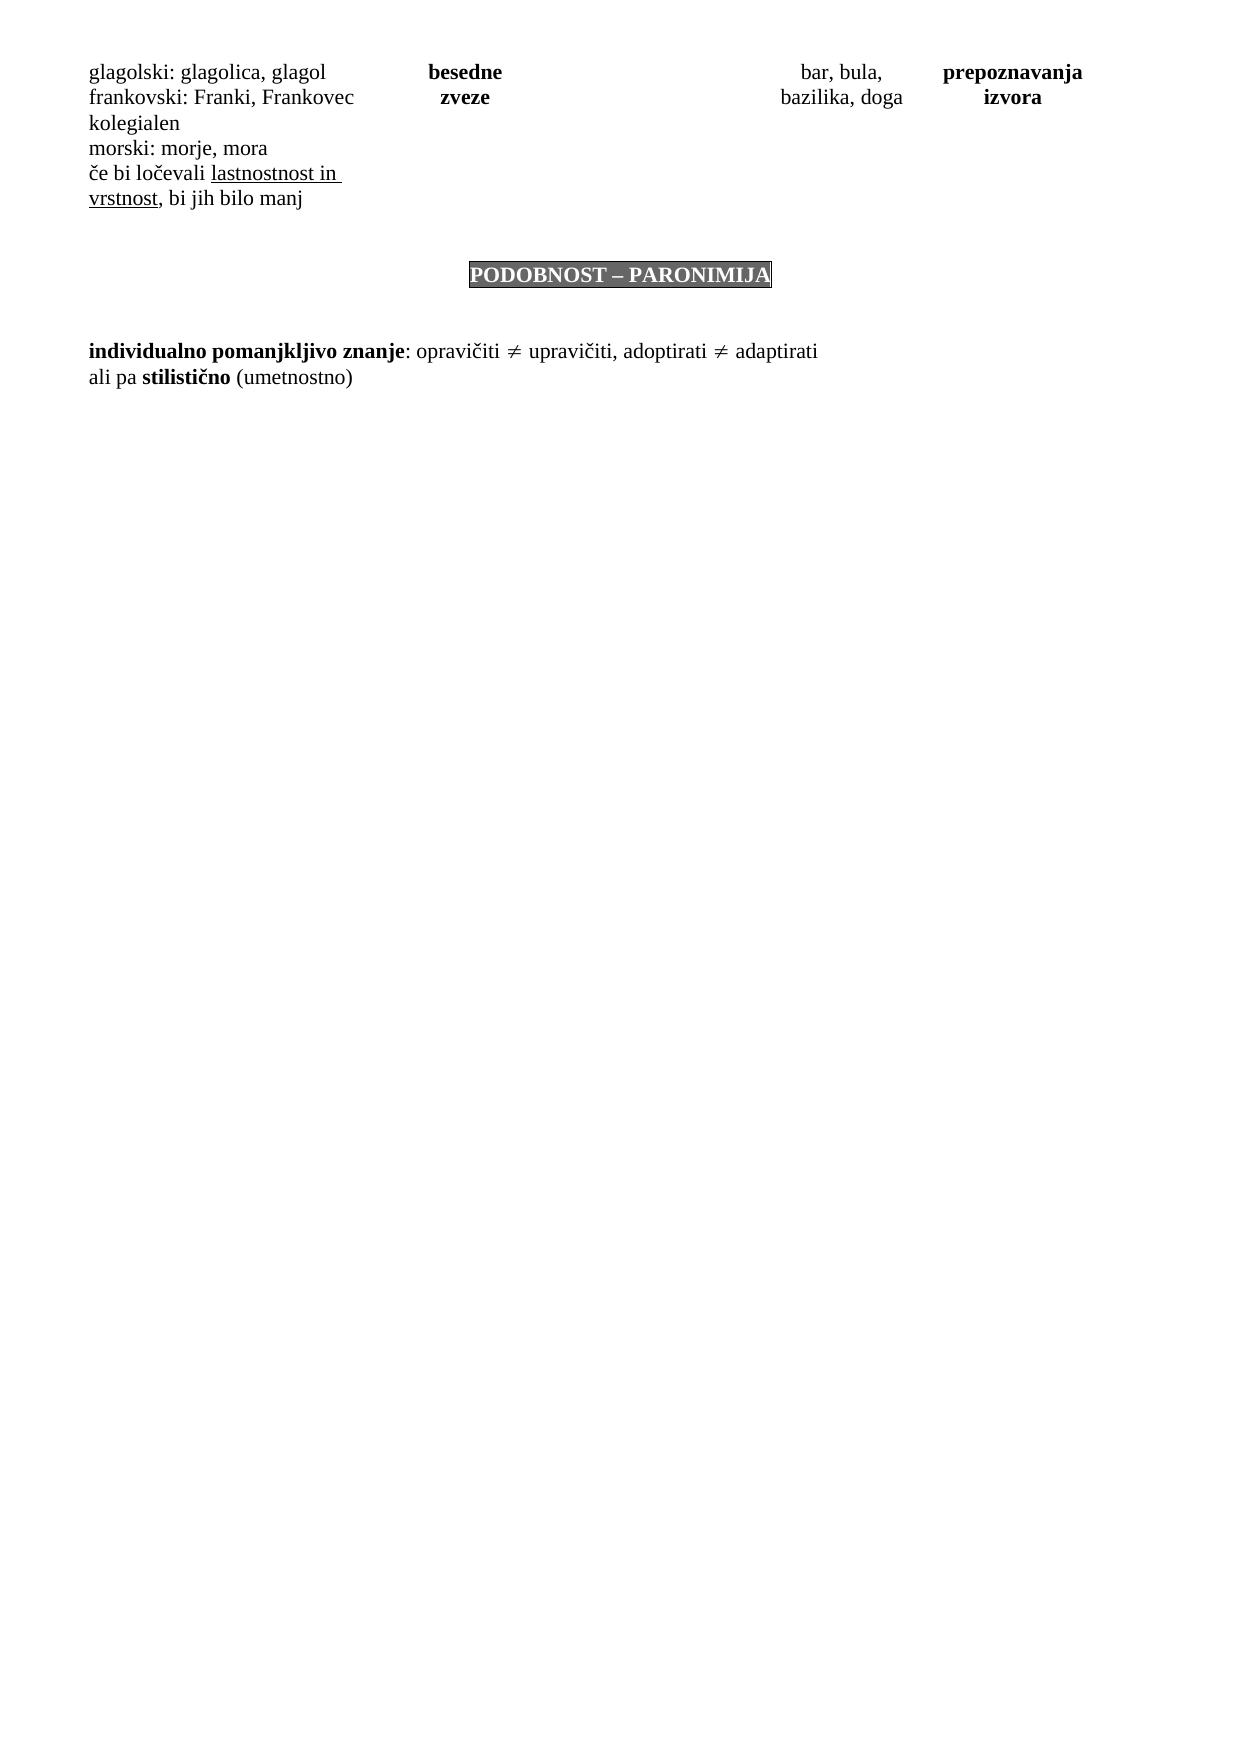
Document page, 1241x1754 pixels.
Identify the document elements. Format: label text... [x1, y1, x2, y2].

table_cell bar, bula, bazilika, doga [762, 59, 922, 210]
text ali pa stilistično (umetnostno) [89, 364, 1152, 389]
table_cell prepoznavanja izvora [922, 59, 1104, 210]
text PODOBNOST – PARONIMIJA [89, 261, 469, 288]
table_cell [532, 59, 664, 210]
table_cell [665, 59, 762, 210]
text PODOBNOST – PARONIMIJA [772, 261, 1152, 288]
table_cell glagolski: glagolica, glagol frankovski: Franki, Frankovec kolegialen morski: morje, mora če bi ločevali lastnostnost in vrstnost, bi jih bilo manj [78, 59, 399, 210]
table_cell besedne zveze [399, 59, 532, 210]
text individualno pomanjkljivo znanje: opravičiti  upravičiti, adoptirati  adaptirati [89, 338, 1152, 364]
